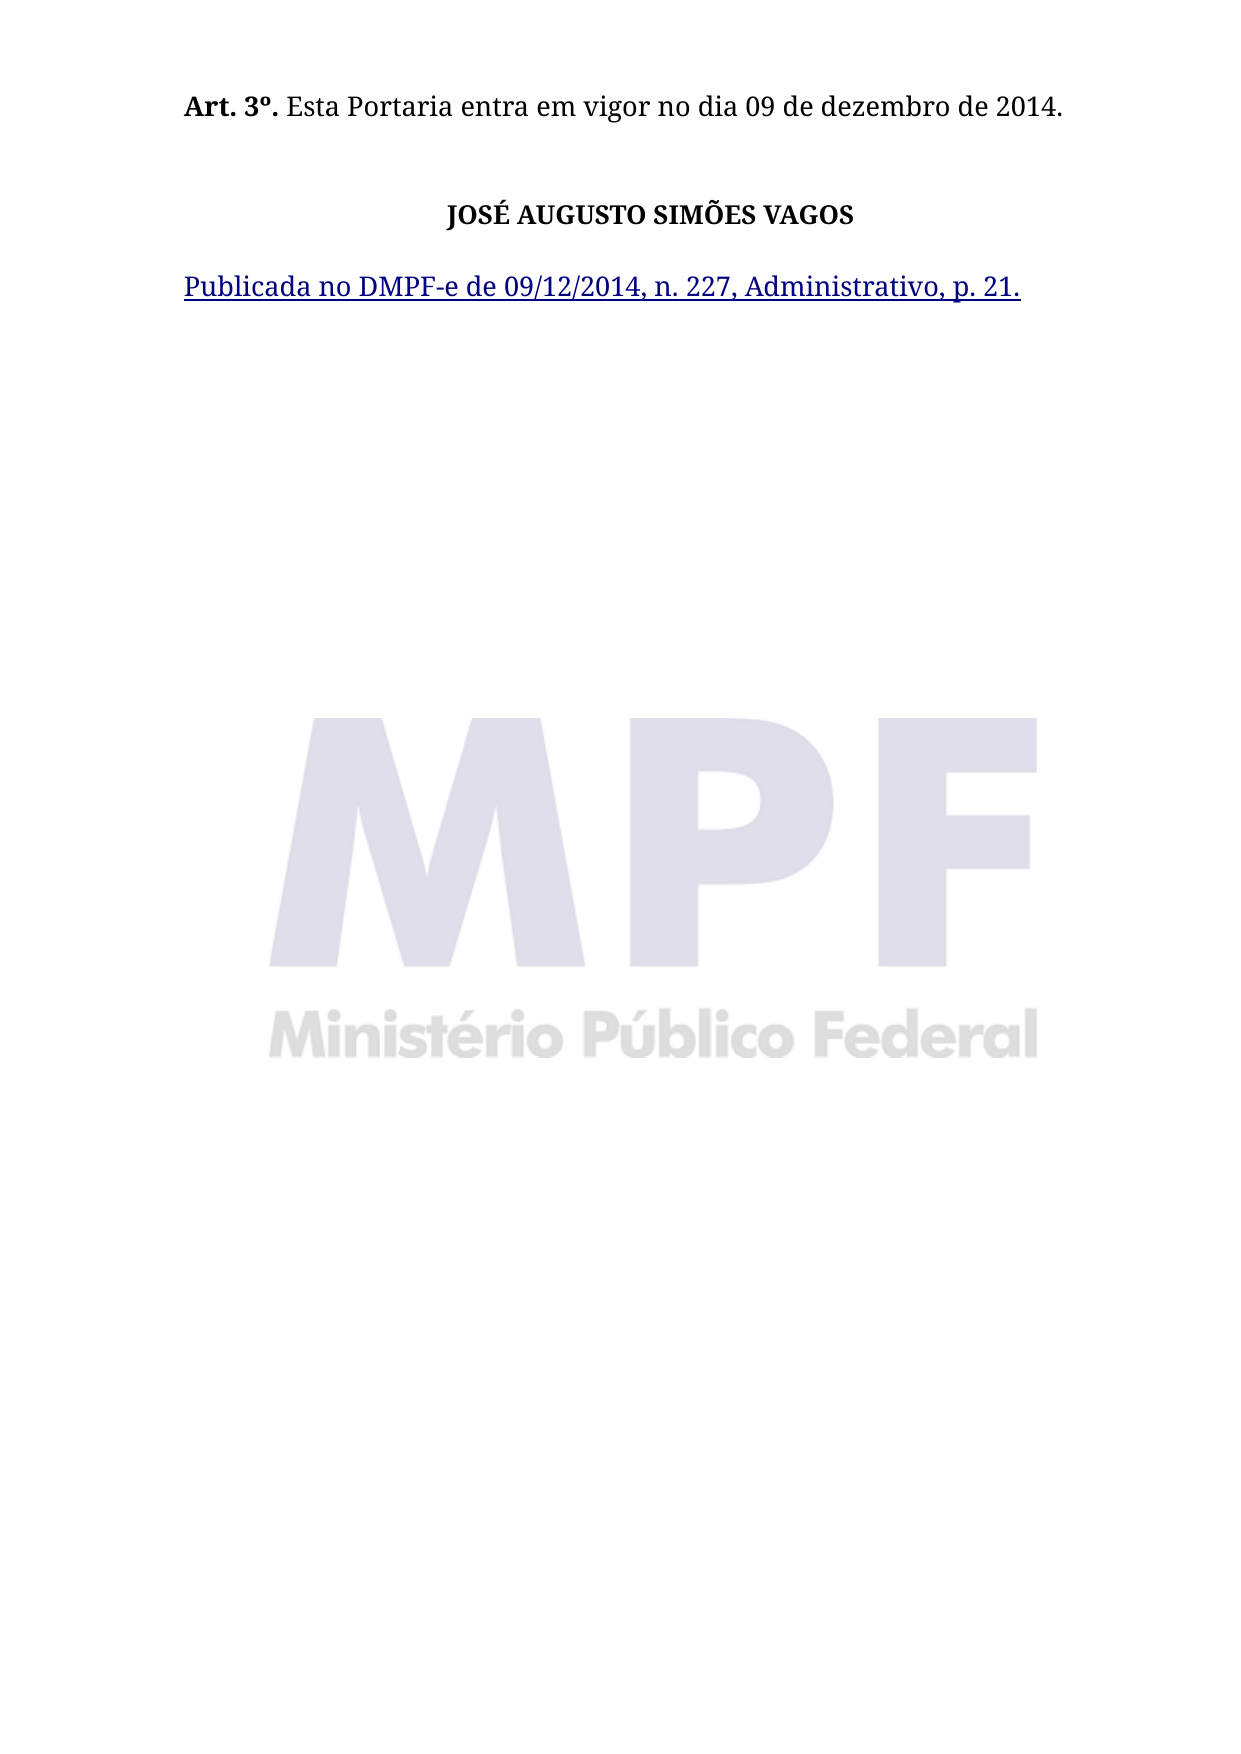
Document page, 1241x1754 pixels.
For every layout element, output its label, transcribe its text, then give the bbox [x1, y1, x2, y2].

text Publicada no DMPF-e de 09/12/2014, n. 227, Administrativo, p. 21. [184, 267, 1119, 304]
text Art. 3º. Esta Portaria entra em vigor no dia 09 de dezembro de 2014. [184, 87, 1122, 124]
picture [269, 718, 1037, 1058]
text JOSÉ AUGUSTO SIMÕES VAGOS [182, 197, 1119, 232]
